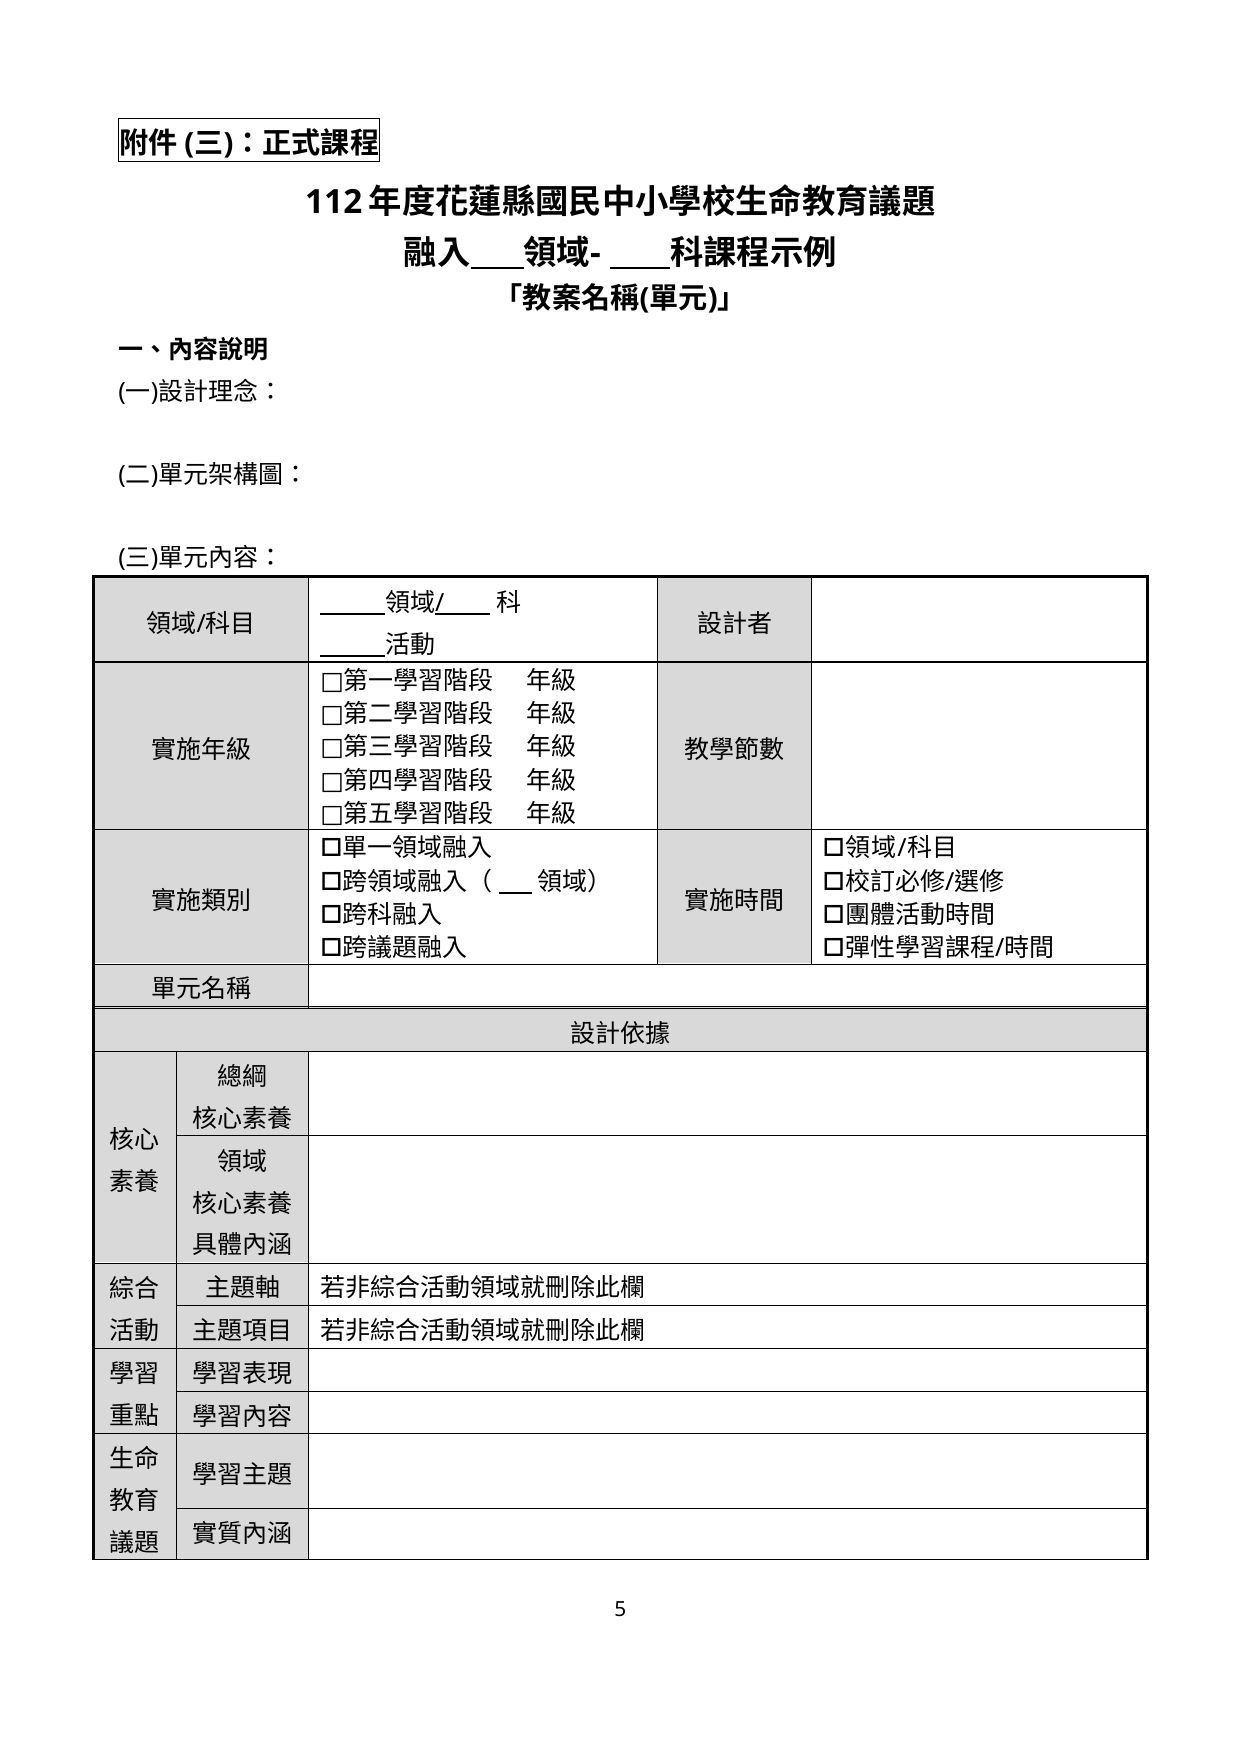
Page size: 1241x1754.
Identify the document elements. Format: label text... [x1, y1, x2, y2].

table_cell [309, 1052, 1146, 1135]
table_cell 單元名稱 [95, 965, 308, 1006]
text 融入 領域- 科課程示例 [118, 226, 1122, 274]
text 一、內容說明 [118, 325, 1122, 367]
table_cell 學習 重點 [95, 1349, 176, 1433]
table_cell 設計依據 [95, 1009, 1146, 1051]
text (三)單元內容： [118, 533, 1122, 575]
table_cell 實施類別 [95, 830, 308, 963]
table_cell 實質內涵 [177, 1509, 308, 1559]
table_cell 總綱 核心素養 [177, 1052, 308, 1135]
table_cell □第一學習階段 年級 □第二學習階段 年級 □第三學習階段 年級 □第四學習階段 年級 □第五學習階段 年級 [309, 663, 657, 829]
table_cell [309, 1136, 1146, 1262]
text 「教案名稱(單元)」 [118, 274, 1122, 317]
table_cell 實施年級 [95, 663, 308, 829]
table_cell 綜合 活動 [95, 1264, 176, 1348]
table_header 設計者 [658, 578, 811, 661]
table_cell [309, 965, 1146, 1006]
table_header [812, 578, 1146, 661]
text (一)設計理念： [118, 367, 1122, 408]
table_cell [812, 663, 1146, 829]
table_cell 領域 核心素養 具體內涵 [177, 1136, 308, 1262]
table_cell 學習主題 [177, 1434, 308, 1508]
table_cell [309, 1349, 1146, 1391]
table_cell 生命教育議題 [95, 1434, 176, 1559]
table_cell 主題項目 [177, 1306, 308, 1348]
table_cell 單一領域融入 跨領域融入（ 領域） 跨科融入 跨議題融入 [309, 830, 657, 963]
text 附件 (三)：正式課程 [119, 119, 379, 161]
table_cell 主題軸 [177, 1264, 308, 1305]
table_cell 核心 素養 [95, 1052, 176, 1262]
table_cell 教學節數 [658, 663, 811, 829]
table_cell [309, 1509, 1146, 1559]
table_cell 學習內容 [177, 1392, 308, 1433]
text (二)單元架構圖： [118, 450, 1122, 492]
table_cell 領域/科目 校訂必修/選修 團體活動時間 彈性學習課程/時間 [812, 830, 1146, 963]
table_header 領域/科目 [95, 578, 308, 661]
text 112年度花蓮縣國民中小學校生命教育議題 [118, 175, 1122, 223]
table_cell [309, 1434, 1146, 1508]
table_cell 實施時間 [658, 830, 811, 963]
table_cell 若非綜合活動領域就刪除此欄 [309, 1306, 1146, 1348]
table_cell 學習表現 [177, 1349, 308, 1391]
table_cell 若非綜合活動領域就刪除此欄 [309, 1264, 1146, 1305]
text [380, 118, 1122, 162]
table_header 領域/ 科 活動 [309, 578, 657, 661]
table_cell [309, 1392, 1146, 1433]
